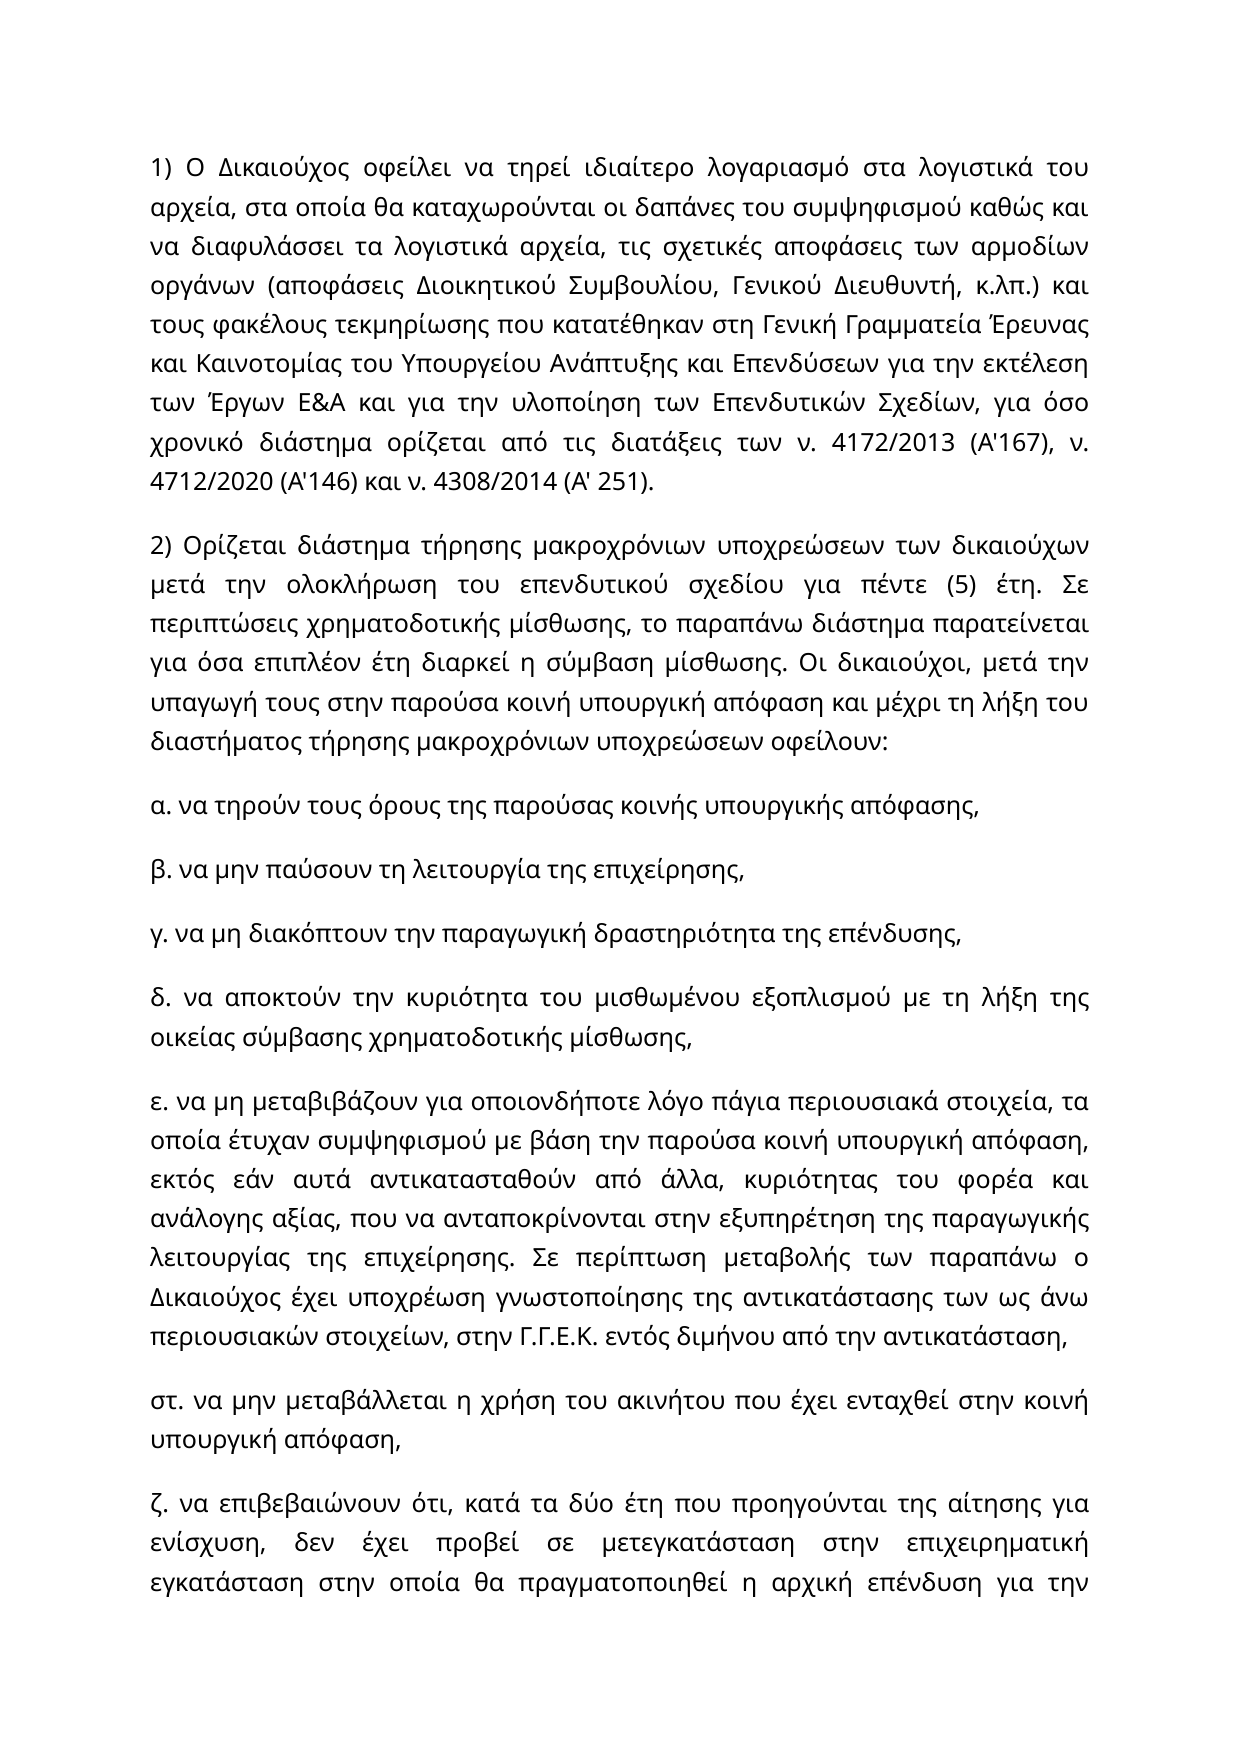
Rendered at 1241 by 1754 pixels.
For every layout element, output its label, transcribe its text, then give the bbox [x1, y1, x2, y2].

text στ. να μην μεταβάλλεται η χρήση του ακινήτου που έχει ενταχθεί στην κοινή υπουργική απόφαση, [150, 1382, 1090, 1456]
text 1) Ο Δικαιούχος οφείλει να τηρεί ιδιαίτερο λογαριασμό στα λογιστικά του αρχεία, στα οποία θα καταχωρούνται οι δαπάνες του συμψηφισμού καθώς και να διαφυλάσσει τα λογιστικά αρχεία, τις σχετικές αποφάσεις των αρμοδίων οργάνων (αποφάσεις Διοικητικού Συμβουλίου, Γενικού Διευθυντή, κ.λπ.) και τους φακέλους τεκμηρίωσης που κατατέθηκαν στη Γενική Γραμματεία Έρευνας και Καινοτομίας του Υπουργείου Ανάπτυξης και Επενδύσεων για την εκτέλεση των Έργων Ε&Α και για την υλοποίηση των Επενδυτικών Σχεδίων, για όσο χρονικό διάστημα ορίζεται από τις διατάξεις των ν. 4172/2013 (Α'167), ν. 4712/2020 (Α'146) και ν. 4308/2014 (Α' 251). [150, 150, 1090, 497]
text δ. να αποκτούν την κυριότητα του μισθωμένου εξοπλισμού με τη λήξη της οικείας σύμβασης χρηματοδοτικής μίσθωσης, [150, 980, 1090, 1053]
text β. να μην παύσουν τη λειτουργία της επιχείρησης, [150, 852, 1090, 886]
text 2) Ορίζεται διάστημα τήρησης μακροχρόνιων υποχρεώσεων των δικαιούχων μετά την ολοκλήρωση του επενδυτικού σχεδίου για πέντε (5) έτη. Σε περιπτώσεις χρηματοδοτικής μίσθωσης, το παραπάνω διάστημα παρατείνεται για όσα επιπλέον έτη διαρκεί η σύμβαση μίσθωσης. Οι δικαιούχοι, μετά την υπαγωγή τους στην παρούσα κοινή υπουργική απόφαση και μέχρι τη λήξη του διαστήματος τήρησης μακροχρόνιων υποχρεώσεων οφείλουν: [150, 527, 1090, 757]
text α. να τηρούν τους όρους της παρούσας κοινής υπουργικής απόφασης, [150, 787, 1090, 822]
text γ. να μη διακόπτουν την παραγωγική δραστηριότητα της επένδυσης, [150, 916, 1090, 950]
text ζ. να επιβεβαιώνουν ότι, κατά τα δύο έτη που προηγούνται της αίτησης για ενίσχυση, δεν έχει προβεί σε μετεγκατάσταση στην επιχειρηματική εγκατάσταση στην οποία θα πραγματοποιηθεί η αρχική επένδυση για την [150, 1486, 1090, 1598]
text ε. να μη μεταβιβάζουν για οποιονδήποτε λόγο πάγια περιουσιακά στοιχεία, τα οποία έτυχαν συμψηφισμού με βάση την παρούσα κοινή υπουργική απόφαση, εκτός εάν αυτά αντικατασταθούν από άλλα, κυριότητας του φορέα και ανάλογης αξίας, που να ανταποκρίνονται στην εξυπηρέτηση της παραγωγικής λειτουργίας της επιχείρησης. Σε περίπτωση μεταβολής των παραπάνω ο Δικαιούχος έχει υποχρέωση γνωστοποίησης της αντικατάστασης των ως άνω περιουσιακών στοιχείων, στην Γ.Γ.Ε.Κ. εντός διμήνου από την αντικατάσταση, [150, 1083, 1090, 1352]
